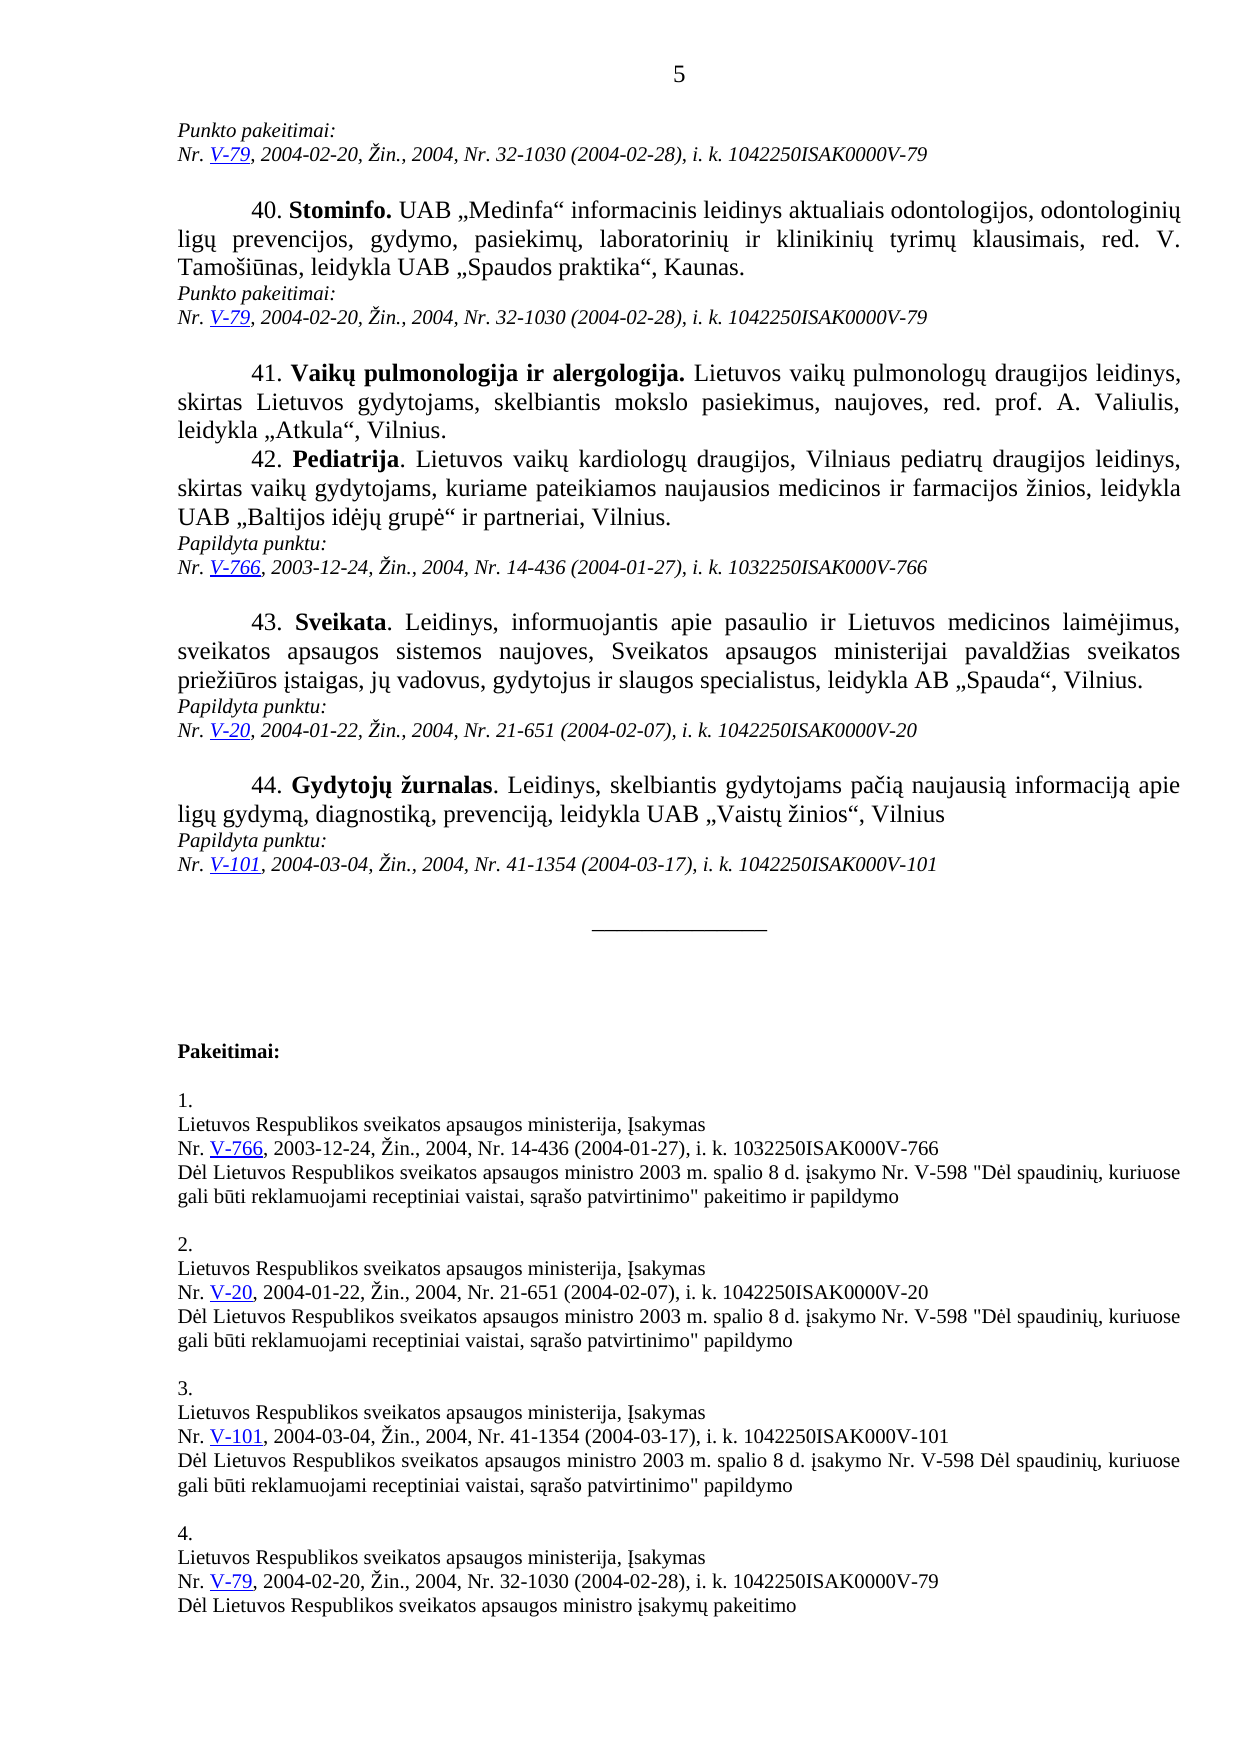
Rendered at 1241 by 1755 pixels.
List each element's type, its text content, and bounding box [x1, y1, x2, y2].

text 1. [177, 1087, 1181, 1112]
text Lietuvos Respublikos sveikatos apsaugos ministerija, Įsakymas [177, 1400, 1181, 1424]
text Nr. V-79, 2004-02-20, Žin., 2004, Nr. 32-1030 (2004-02-28), i. k. 1042250ISAK0000V-79 [177, 1569, 1181, 1593]
text Nr. V-766, 2003-12-24, Žin., 2004, Nr. 14-436 (2004-01-27), i. k. 1032250ISAK000V-766 [177, 1136, 1181, 1160]
text Dėl Lietuvos Respublikos sveikatos apsaugos ministro įsakymų pakeitimo [177, 1593, 1181, 1617]
text Papildyta punktu: [177, 531, 1181, 555]
text Punkto pakeitimai: [177, 118, 1181, 142]
text 44. Gydytojų žurnalas. Leidinys, skelbiantis gydytojams pačią naujausią informaciją apie ligų gydymą, diagnostiką, prevenciją, leidykla UAB „Vaistų žinios“, Vilnius [177, 771, 1181, 828]
text Papildyta punktu: [177, 828, 1181, 852]
text Dėl Lietuvos Respublikos sveikatos apsaugos ministro 2003 m. spalio 8 d. įsakymo Nr. V-598 "Dėl spaudinių, kuriuose gali būti reklamuojami receptiniai vaistai, sąrašo patvirtinimo" papildymo [177, 1304, 1181, 1352]
text Lietuvos Respublikos sveikatos apsaugos ministerija, Įsakymas [177, 1545, 1181, 1569]
text Dėl Lietuvos Respublikos sveikatos apsaugos ministro 2003 m. spalio 8 d. įsakymo Nr. V-598 "Dėl spaudinių, kuriuose gali būti reklamuojami receptiniai vaistai, sąrašo patvirtinimo" pakeitimo ir papildymo [177, 1160, 1181, 1208]
text Nr. V-101, 2004-03-04, Žin., 2004, Nr. 41-1354 (2004-03-17), i. k. 1042250ISAK000V-101 [177, 852, 1181, 876]
text ______________ [177, 905, 1181, 934]
text Nr. V-79, 2004-02-20, Žin., 2004, Nr. 32-1030 (2004-02-28), i. k. 1042250ISAK0000V-79 [177, 305, 1181, 329]
text Punkto pakeitimai: [177, 281, 1181, 305]
text Nr. V-101, 2004-03-04, Žin., 2004, Nr. 41-1354 (2004-03-17), i. k. 1042250ISAK000V-101 [177, 1424, 1181, 1448]
text Nr. V-766, 2003-12-24, Žin., 2004, Nr. 14-436 (2004-01-27), i. k. 1032250ISAK000V-766 [177, 555, 1181, 579]
text Papildyta punktu: [177, 694, 1181, 718]
text Nr. V-20, 2004-01-22, Žin., 2004, Nr. 21-651 (2004-02-07), i. k. 1042250ISAK0000V-20 [177, 718, 1181, 742]
text Nr. V-20, 2004-01-22, Žin., 2004, Nr. 21-651 (2004-02-07), i. k. 1042250ISAK0000V-20 [177, 1280, 1181, 1304]
text Dėl Lietuvos Respublikos sveikatos apsaugos ministro 2003 m. spalio 8 d. įsakymo Nr. V-598 Dėl spaudinių, kuriuose gali būti reklamuojami receptiniai vaistai, sąrašo patvirtinimo" papildymo [177, 1448, 1181, 1497]
text Pakeitimai: [177, 1039, 1181, 1063]
text 40. Stominfo. UAB „Medinfa“ informacinis leidinys aktualiais odontologijos, odontologinių ligų prevencijos, gydymo, pasiekimų, laboratorinių ir klinikinių tyrimų klausimais, red. V. Tamošiūnas, leidykla UAB „Spaudos praktika“, Kaunas. [177, 195, 1181, 281]
text 41. Vaikų pulmonologija ir alergologija. Lietuvos vaikų pulmonologų draugijos leidinys, skirtas Lietuvos gydytojams, skelbiantis mokslo pasiekimus, naujoves, red. prof. A. Valiulis, leidykla „Atkula“, Vilnius. [177, 358, 1181, 444]
text 43. Sveikata. Leidinys, informuojantis apie pasaulio ir Lietuvos medicinos laimėjimus, sveikatos apsaugos sistemos naujoves, Sveikatos apsaugos ministerijai pavaldžias sveikatos priežiūros įstaigas, jų vadovus, gydytojus ir slaugos specialistus, leidykla AB „Spauda“, Vilnius. [177, 607, 1181, 694]
text Lietuvos Respublikos sveikatos apsaugos ministerija, Įsakymas [177, 1112, 1181, 1136]
text 42. Pediatrija. Lietuvos vaikų kardiologų draugijos, Vilniaus pediatrų draugijos leidinys, skirtas vaikų gydytojams, kuriame pateikiamos naujausios medicinos ir farmacijos žinios, leidykla UAB „Baltijos idėjų grupė“ ir partneriai, Vilnius. [177, 444, 1181, 531]
text 2. [177, 1232, 1181, 1256]
text 4. [177, 1521, 1181, 1545]
text Lietuvos Respublikos sveikatos apsaugos ministerija, Įsakymas [177, 1256, 1181, 1280]
text Nr. V-79, 2004-02-20, Žin., 2004, Nr. 32-1030 (2004-02-28), i. k. 1042250ISAK0000V-79 [177, 142, 1181, 166]
text 3. [177, 1376, 1181, 1400]
